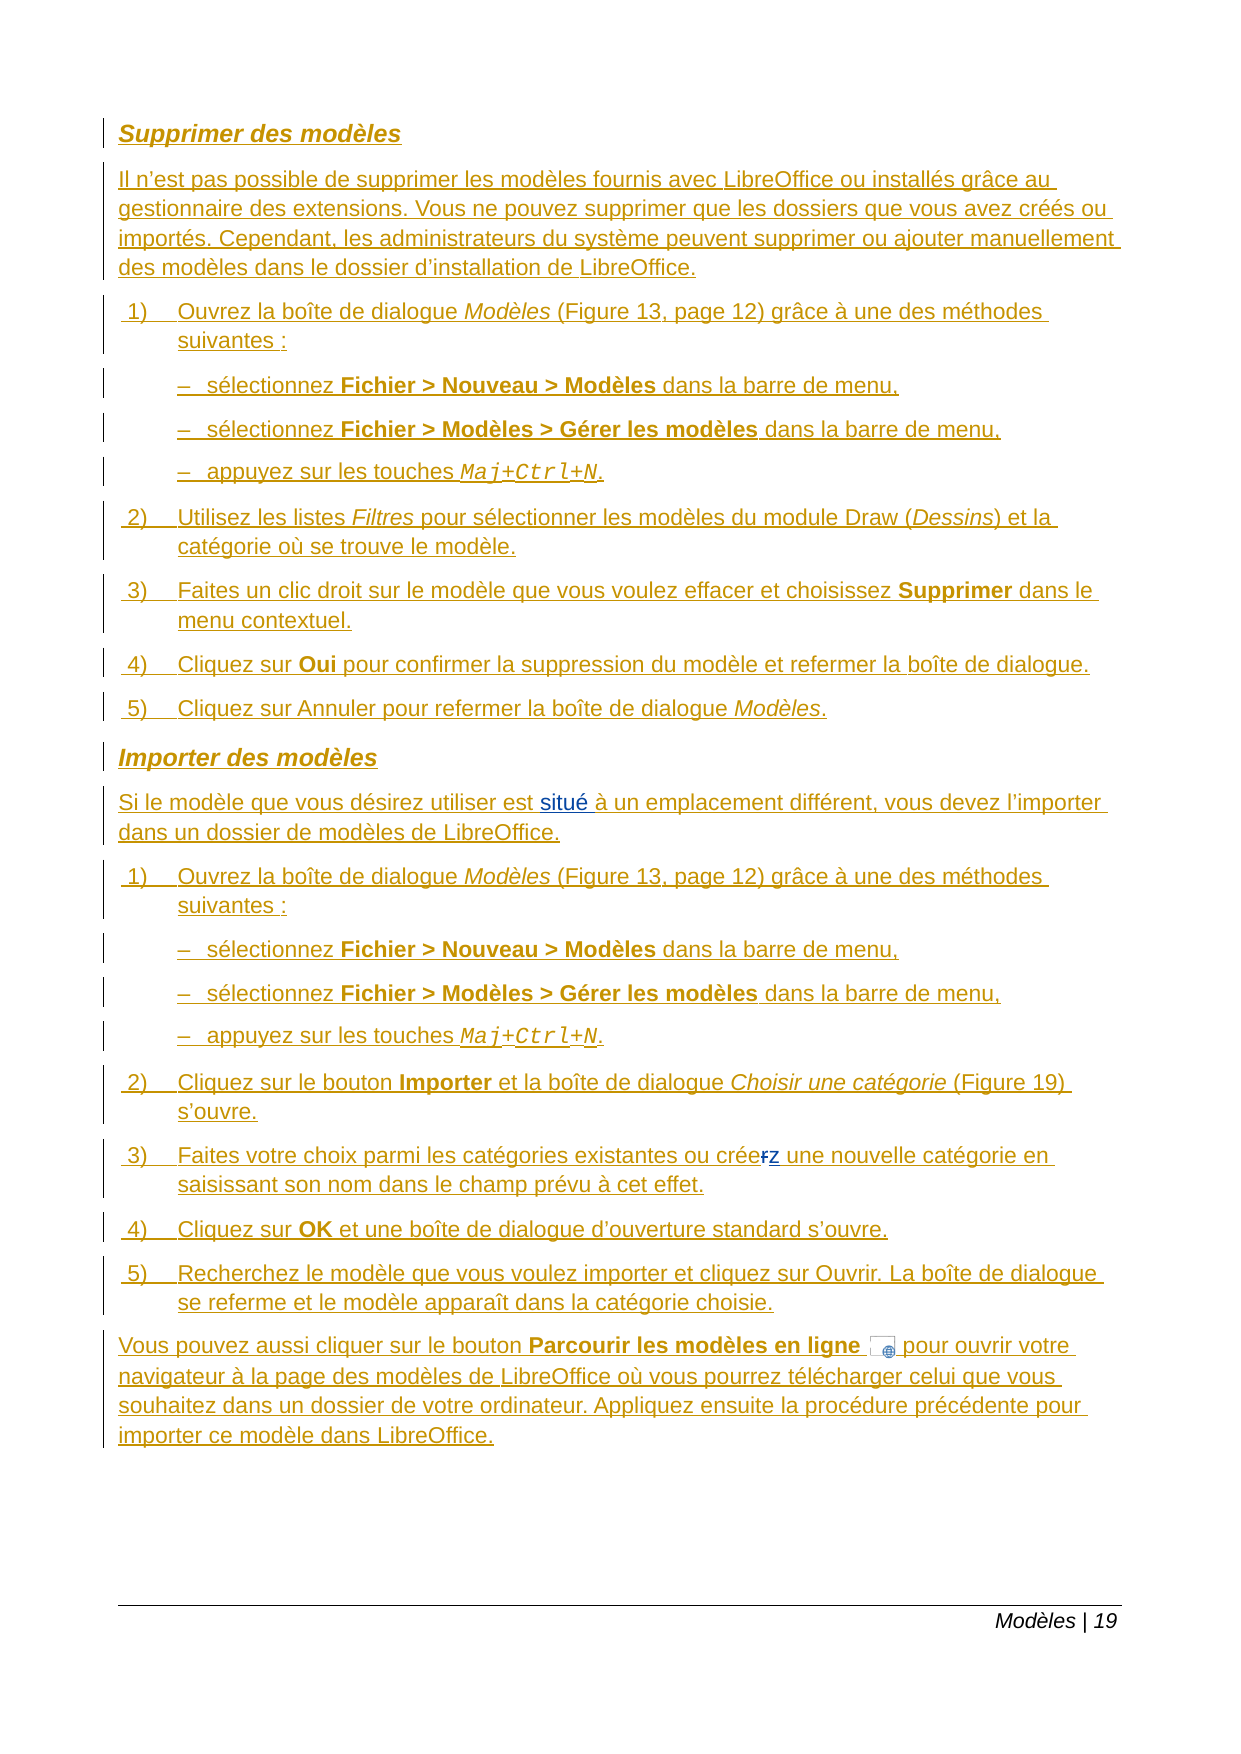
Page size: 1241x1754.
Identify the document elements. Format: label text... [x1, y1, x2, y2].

subtitle Supprimer des modèles [118, 118, 1122, 148]
list Faites un clic droit sur le modèle que vous voulez effacer et choisissez Supprimer dans le menu contextuel. [148, 574, 1122, 633]
list Cliquez sur Annuler pour refermer la boîte de dialogue Modèles. [148, 692, 1122, 721]
list Cliquez sur OK et une boîte de dialogue d’ouverture standard s’ouvre. [148, 1212, 1122, 1242]
list sélectionnez Fichier > Modèles > Gérer les modèles dans la barre de menu, [177, 977, 1122, 1007]
list Ouvrez la boîte de dialogue Modèles (Figure 13, page 12) grâce à une des méthodes suivantes : [148, 859, 1122, 918]
list sélectionnez Fichier > Nouveau > Modèles dans la barre de menu, [177, 368, 1122, 398]
list Recherchez le modèle que vous voulez importer et cliquez sur Ouvrir. La boîte de dialogue se referme et le modèle apparaît dans la catégorie choisie. [148, 1256, 1122, 1315]
list sélectionnez Fichier > Modèles > Gérer les modèles dans la barre de menu, [177, 412, 1122, 442]
text Si le modèle que vous désirez utiliser est situé à un emplacement différent, vous devez l’importer dans un dossier de modèles de LibreOffice. [118, 786, 1122, 845]
list Cliquez sur le bouton Importer et la boîte de dialogue Choisir une catégorie (Figure 19) s’ouvre. [148, 1065, 1122, 1124]
list Ouvrez la boîte de dialogue Modèles (Figure 13, page 12) grâce à une des méthodes suivantes : [148, 295, 1122, 354]
list appuyez sur les touches Maj+Ctrl+N. [177, 457, 1122, 486]
subtitle Importer des modèles [118, 742, 1122, 771]
list Utilisez les listes Filtres pour sélectionner les modèles du module Draw (Dessins) et la catégorie où se trouve le modèle. [148, 501, 1122, 559]
picture [867, 1330, 897, 1360]
list Cliquez sur Oui pour confirmer la suppression du modèle et refermer la boîte de dialogue. [148, 648, 1122, 677]
list Faites votre choix parmi les catégories existantes ou créez une nouvelle catégorie en saisissant son nom dans le champ prévu à cet effet. [148, 1139, 1122, 1198]
list appuyez sur les touches Maj+Ctrl+N. [177, 1021, 1122, 1051]
list sélectionnez Fichier > Nouveau > Modèles dans la barre de menu, [177, 933, 1122, 963]
text Vous pouvez aussi cliquer sur le bouton Parcourir les modèles en ligne pour ouvrir votre navigateur à la page des modèles de LibreOffice où vous pourrez télécharger celui que vous souhaitez dans un dossier de votre ordinateur. Appliquez ensuite la procédure précédente pour importer ce modèle dans LibreOffice. [118, 1330, 1122, 1448]
text Il n’est pas possible de supprimer les modèles fournis avec LibreOffice ou installés grâce au gestionnaire des extensions. Vous ne pouvez supprimer que les dossiers que vous avez créés ou importés. Cependant, les administrateurs du système peuvent supprimer ou ajouter manuellement des modèles dans le dossier d’installation de LibreOffice. [118, 162, 1122, 280]
